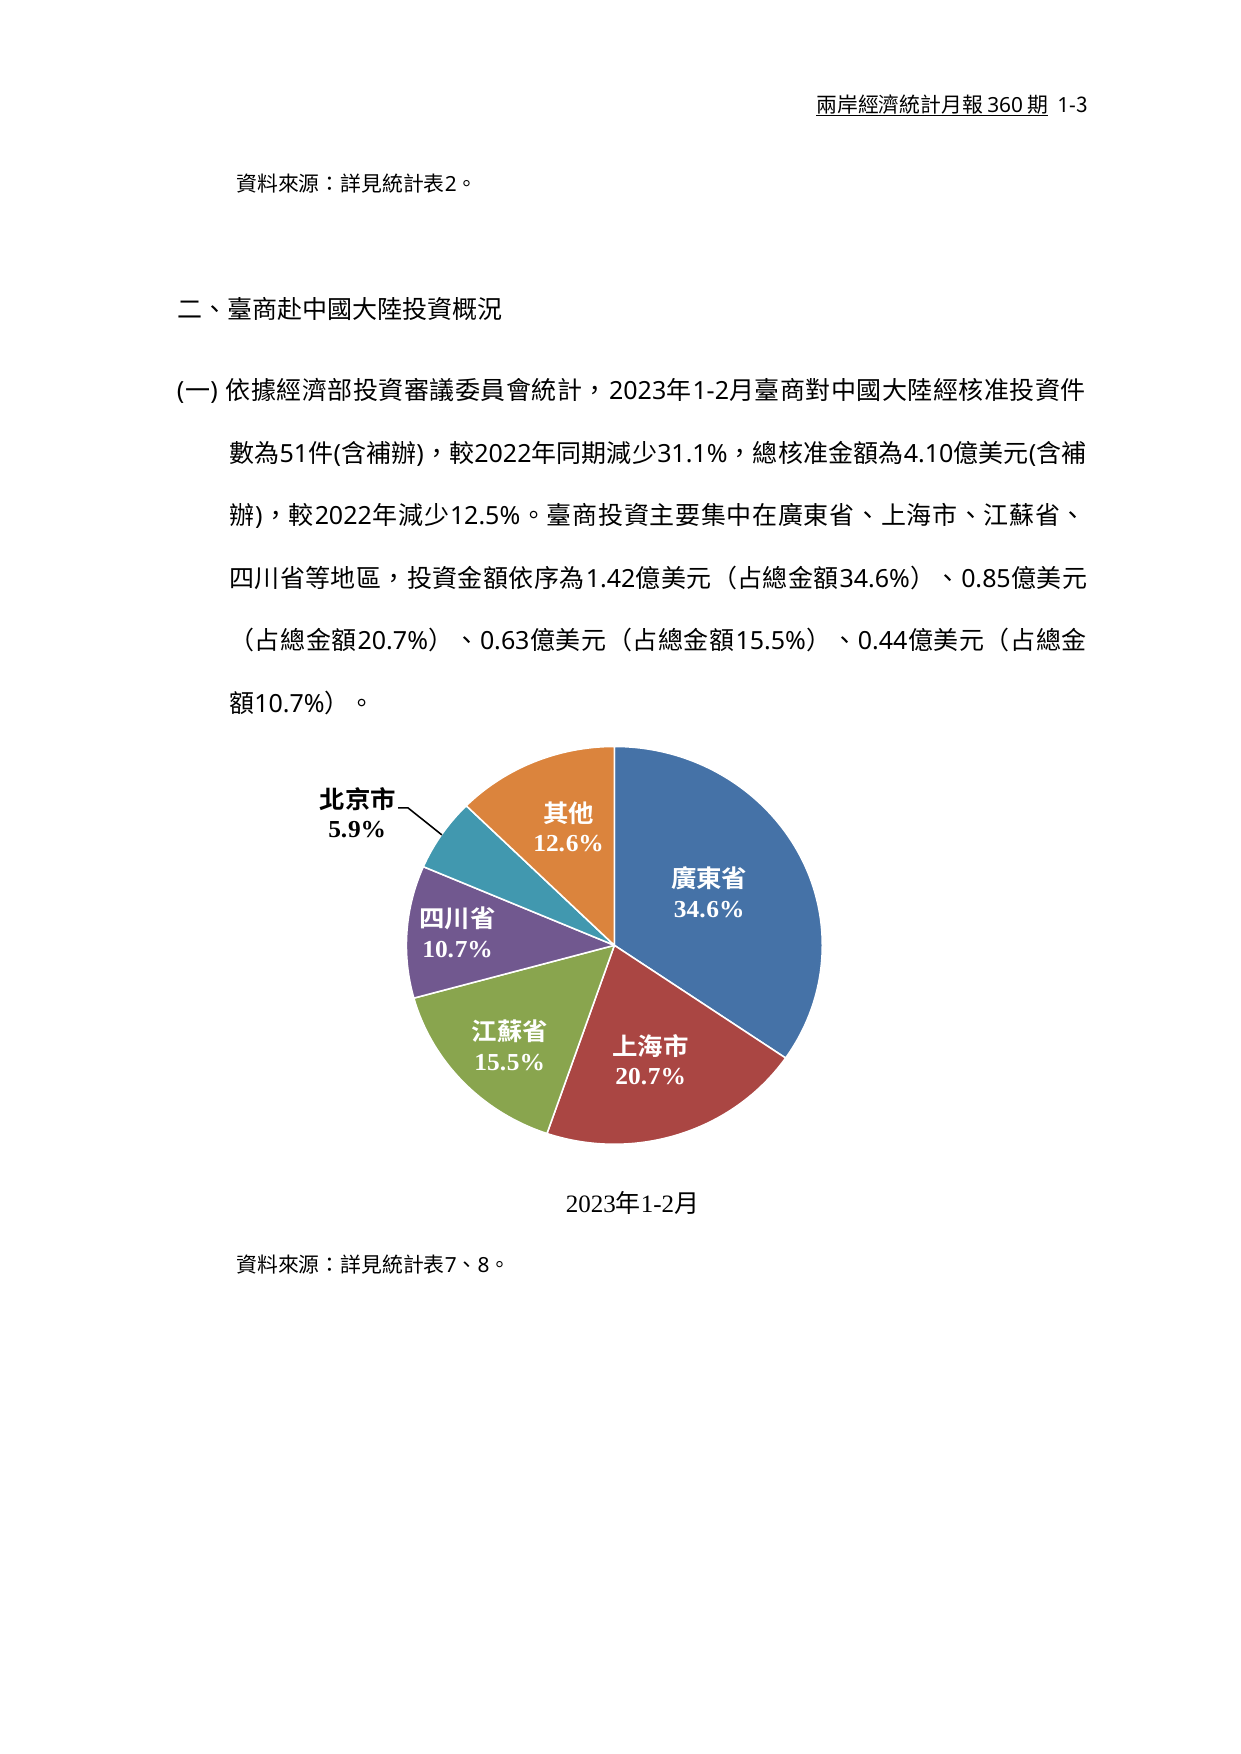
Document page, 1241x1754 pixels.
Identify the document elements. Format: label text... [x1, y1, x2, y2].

text 資料來源：詳見統計表7、8。 [177, 1222, 1087, 1284]
text 二、臺商赴中國大陸投資概況 [177, 266, 1087, 328]
text 2023年1-2月 [177, 1159, 1087, 1222]
text 資料來源：詳見統計表2。 [177, 141, 1087, 203]
text (一) 依據經濟部投資審議委員會統計，2023年1-2月臺商對中國大陸經核准投資件數為51件(含補辦)，較2022年同期減少31.1%，總核准金額為4.10億美元(含補辦)，較2022年減少12.5%。臺商投資主要集中在廣東省、上海市、江蘇省、四川省等地區，投資金額依序為1.42億美元（占總金額34.6%）、0.85億美元（占總金額20.7%）、0.63億美元（占總金額15.5%）、0.44億美元（占總金額10.7%）。 [177, 347, 1087, 722]
